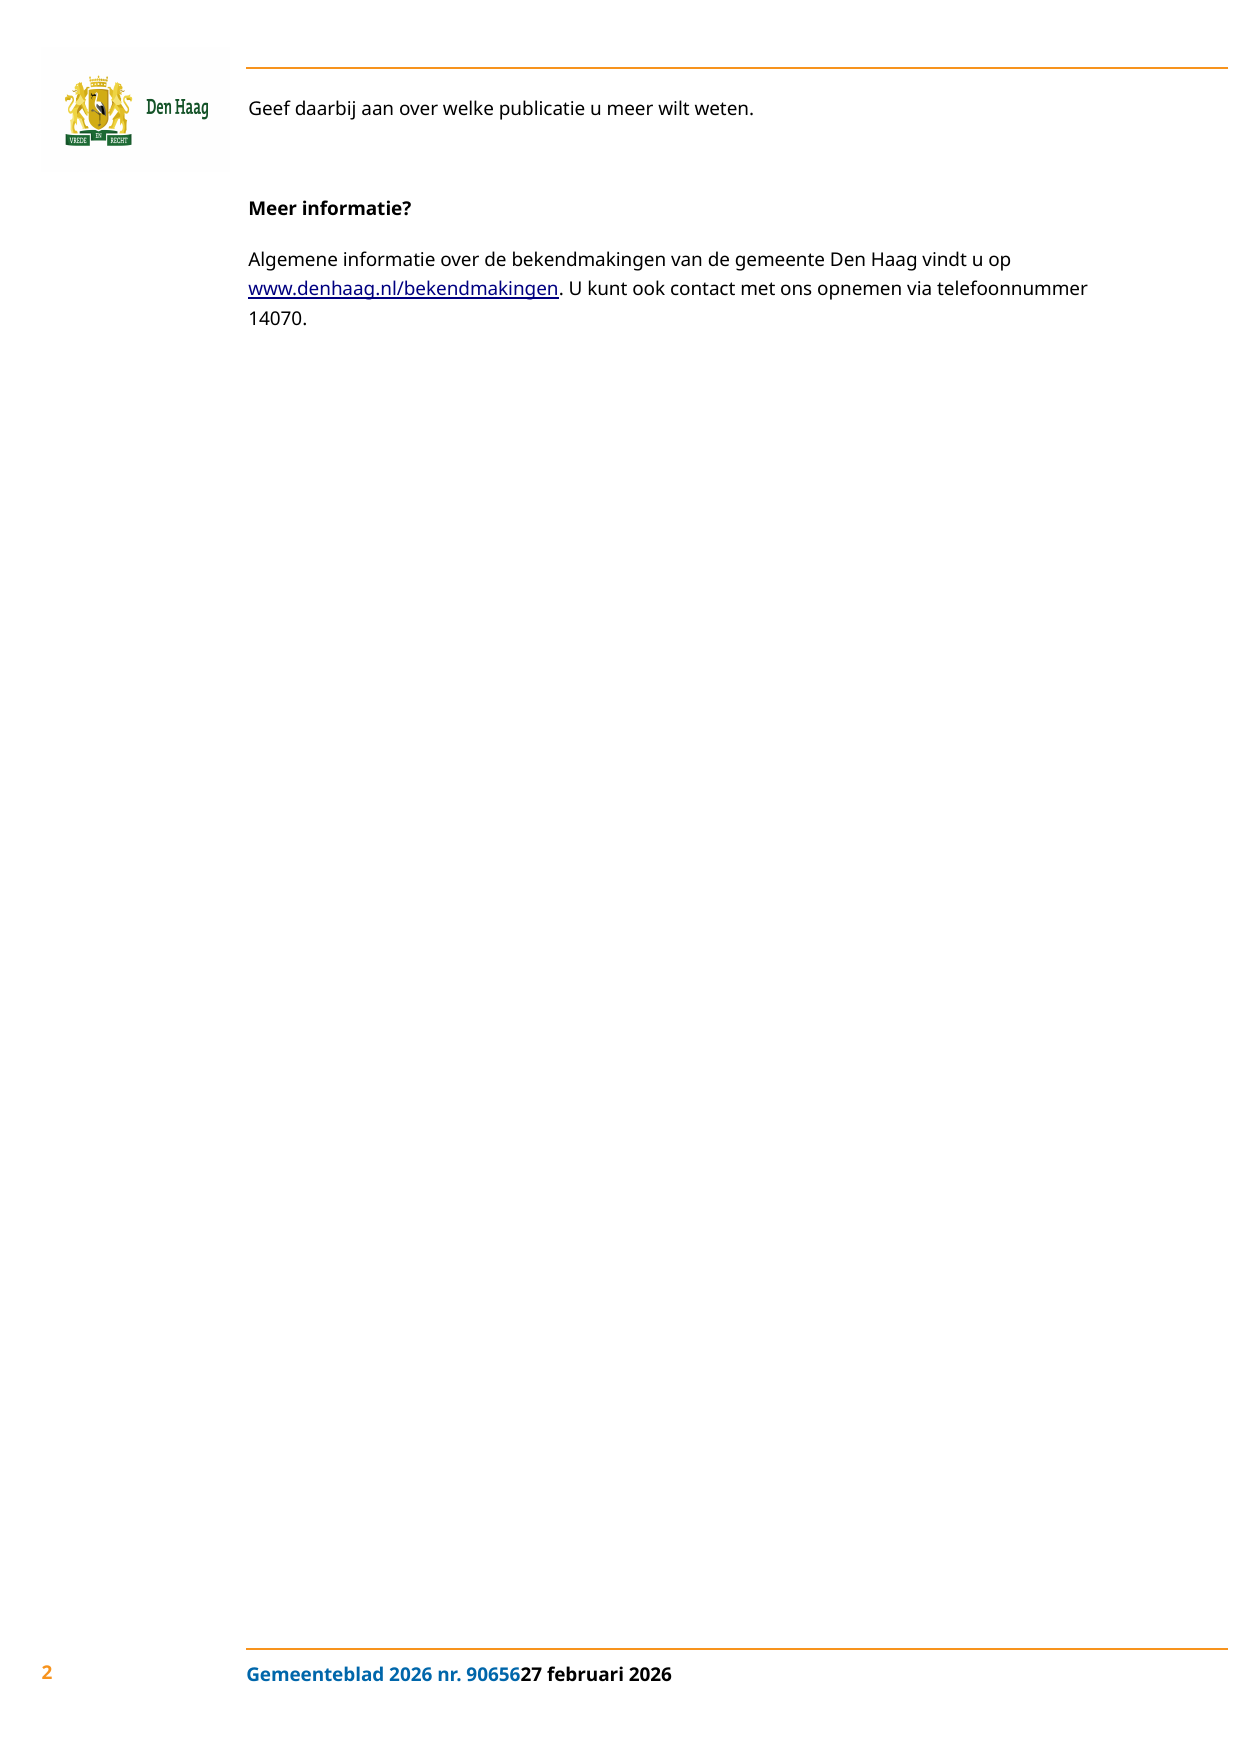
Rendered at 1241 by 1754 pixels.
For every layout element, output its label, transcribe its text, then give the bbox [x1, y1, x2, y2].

text Geef daarbij aan over welke publicatie u meer wilt weten. [248, 95, 1152, 121]
text Algemene informatie over de bekendmakingen van de gemeente Den Haag vindt u op www.denhaag.nl/bekendmakingen. U kunt ook contact met ons opnemen via telefoonnummer 14070. [248, 246, 1152, 331]
text Meer informatie? [248, 196, 1152, 221]
picture [41, 47, 231, 172]
